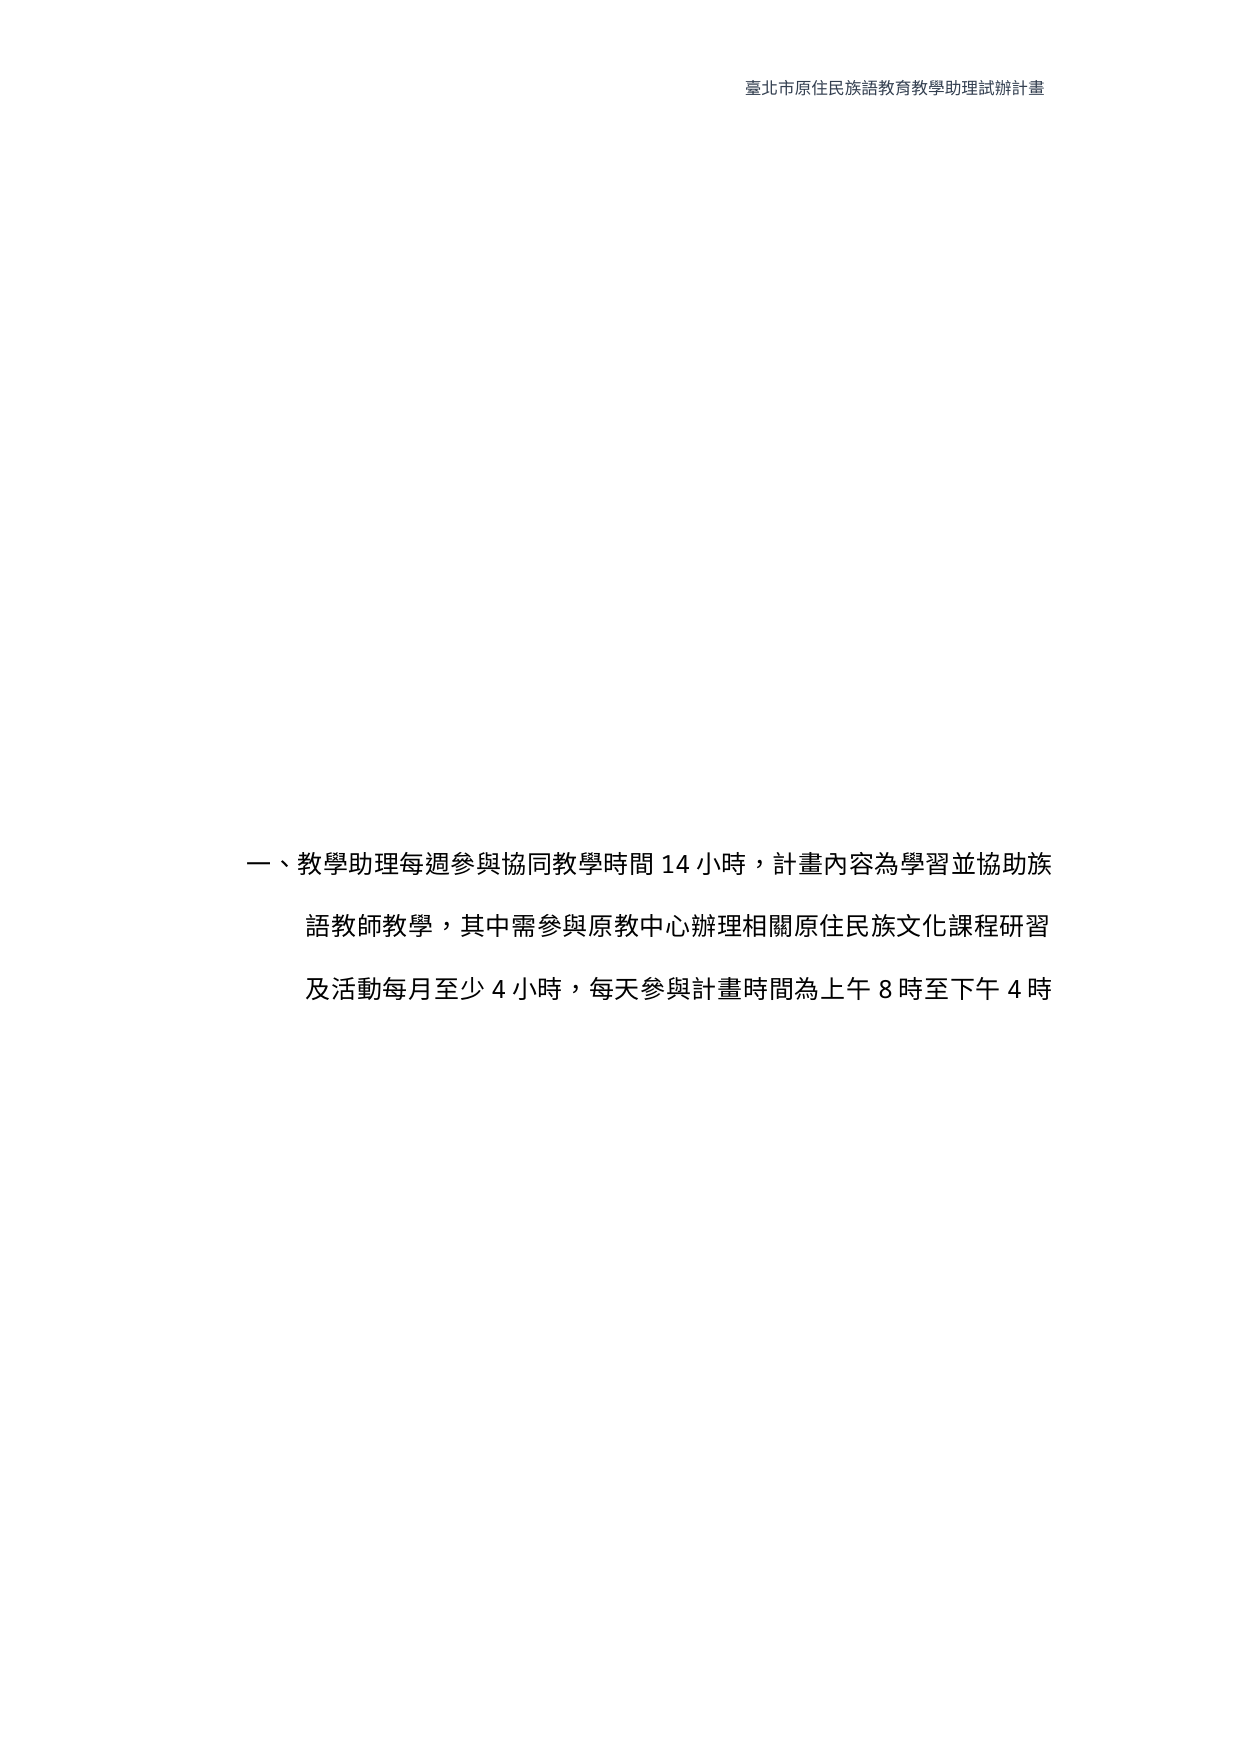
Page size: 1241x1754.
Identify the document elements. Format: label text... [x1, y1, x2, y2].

text 一、教學助理每週參與協同教學時間14小時，計畫內容為學習並協助族語教師教學，其中需參與原教中心辦理相關原住民族文化課程研習及活動每月至少4小時，每天參與計畫時間為上午8時至下午4時 [247, 821, 1053, 1008]
